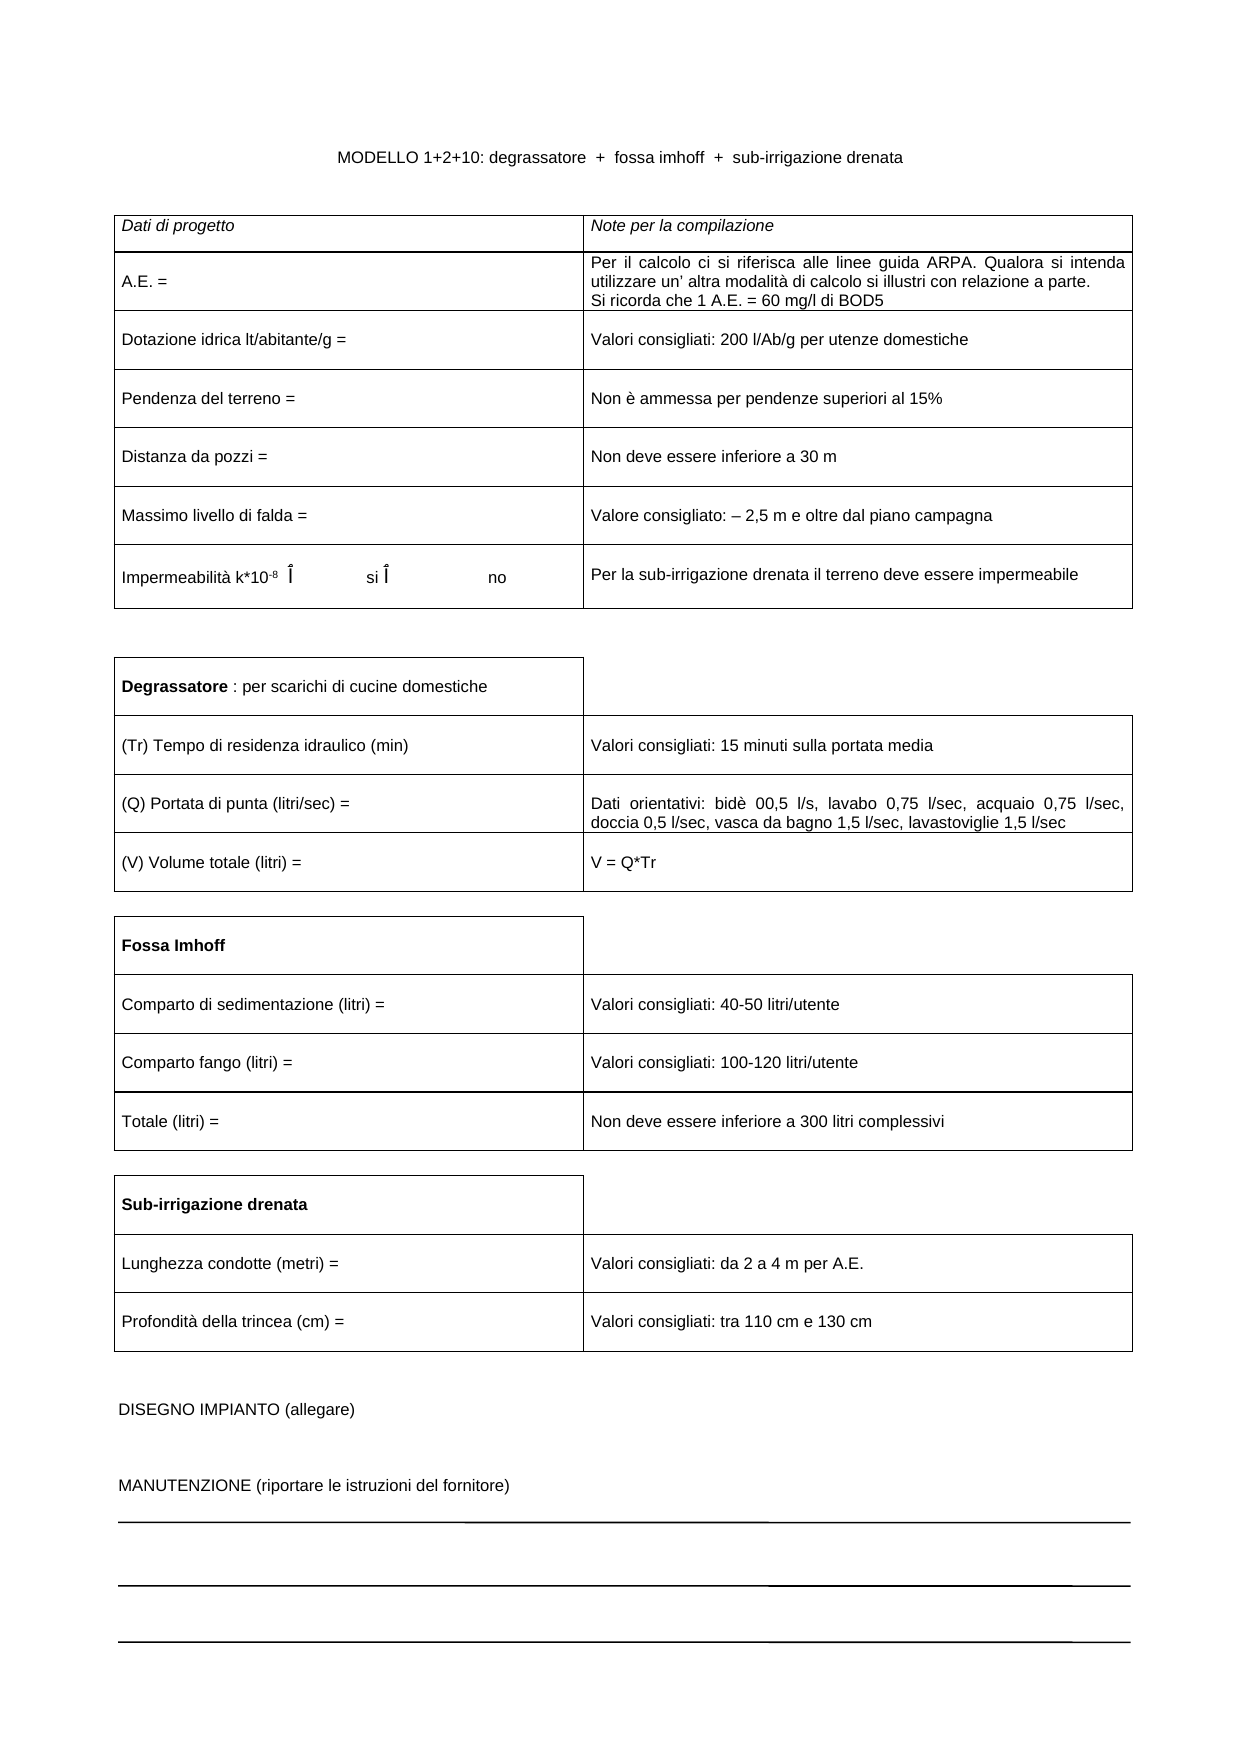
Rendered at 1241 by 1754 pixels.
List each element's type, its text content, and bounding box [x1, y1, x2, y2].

table_header Note per la compilazione [584, 216, 1132, 251]
table_cell Per la sub-irrigazione drenata il terreno deve essere impermeabile [584, 545, 1132, 608]
table_cell A.E. = [115, 253, 583, 310]
table_cell Lunghezza condotte (metri) = [115, 1235, 583, 1292]
table_cell Comparto fango (litri) = [115, 1034, 583, 1091]
table_cell Non è ammessa per pendenze superiori al 15% [584, 370, 1132, 427]
table_cell Dotazione idrica lt/abitante/g = [115, 311, 583, 368]
table_cell Valori consigliati: 200 l/Ab/g per utenze domestiche [584, 311, 1132, 368]
table_header [584, 1175, 1133, 1233]
table_cell Dati orientativi: bidè 00,5 l/s, lavabo 0,75 l/sec, acquaio 0,75 l/sec, doccia 0,5 l/sec, vasca da bagno 1,5 l/sec, lavastoviglie 1,5 l/sec [584, 775, 1132, 832]
table_cell Valori consigliati: tra 110 cm e 130 cm [584, 1293, 1132, 1351]
table_cell Valori consigliati: da 2 a 4 m per A.E. [584, 1235, 1132, 1292]
table_header [584, 916, 1133, 974]
table_cell Totale (litri) = [115, 1093, 583, 1150]
text MODELLO 1+2+10: degrassatore + fossa imhoff + sub-irrigazione drenata [118, 148, 1122, 167]
table_header [584, 657, 1133, 715]
table_cell Non deve essere inferiore a 30 m [584, 428, 1132, 486]
table_header Dati di progetto [115, 216, 583, 251]
table_cell Impermeabilità k*10-8 ٱ si ٱ no [115, 545, 583, 608]
table_cell Profondità della trincea (cm) = [115, 1293, 583, 1351]
text DISEGNO IMPIANTO (allegare) [118, 1399, 1122, 1419]
table_cell Non deve essere inferiore a 300 litri complessivi [584, 1093, 1132, 1150]
table_header Degrassatore : per scarichi di cucine domestiche [115, 658, 583, 715]
table_cell Valori consigliati: 40-50 litri/utente [584, 975, 1132, 1033]
table_cell V = Q*Tr [584, 833, 1132, 891]
table_cell Comparto di sedimentazione (litri) = [115, 975, 583, 1033]
table_cell Valore consigliato: – 2,5 m e oltre dal piano campagna [584, 487, 1132, 544]
table_cell (V) Volume totale (litri) = [115, 833, 583, 891]
table_cell (Q) Portata di punta (litri/sec) = [115, 775, 583, 832]
text MANUTENZIONE (riportare le istruzioni del fornitore) [118, 1476, 1122, 1495]
table_cell Valori consigliati: 100-120 litri/utente [584, 1034, 1132, 1091]
table_cell (Tr) Tempo di residenza idraulico (min) [115, 716, 583, 774]
table_header Sub-irrigazione drenata [115, 1176, 583, 1233]
table_cell Pendenza del terreno = [115, 370, 583, 427]
table_cell Valori consigliati: 15 minuti sulla portata media [584, 716, 1132, 774]
table_header Fossa Imhoff [115, 917, 583, 974]
table_cell Distanza da pozzi = [115, 428, 583, 486]
table_cell Per il calcolo ci si riferisca alle linee guida ARPA. Qualora si intenda utilizzare un’ altra modalità di calcolo si illustri con relazione a parte. Si ricorda che 1 A.E. = 60 mg/l di BOD5 [584, 253, 1132, 310]
table_cell Massimo livello di falda = [115, 487, 583, 544]
